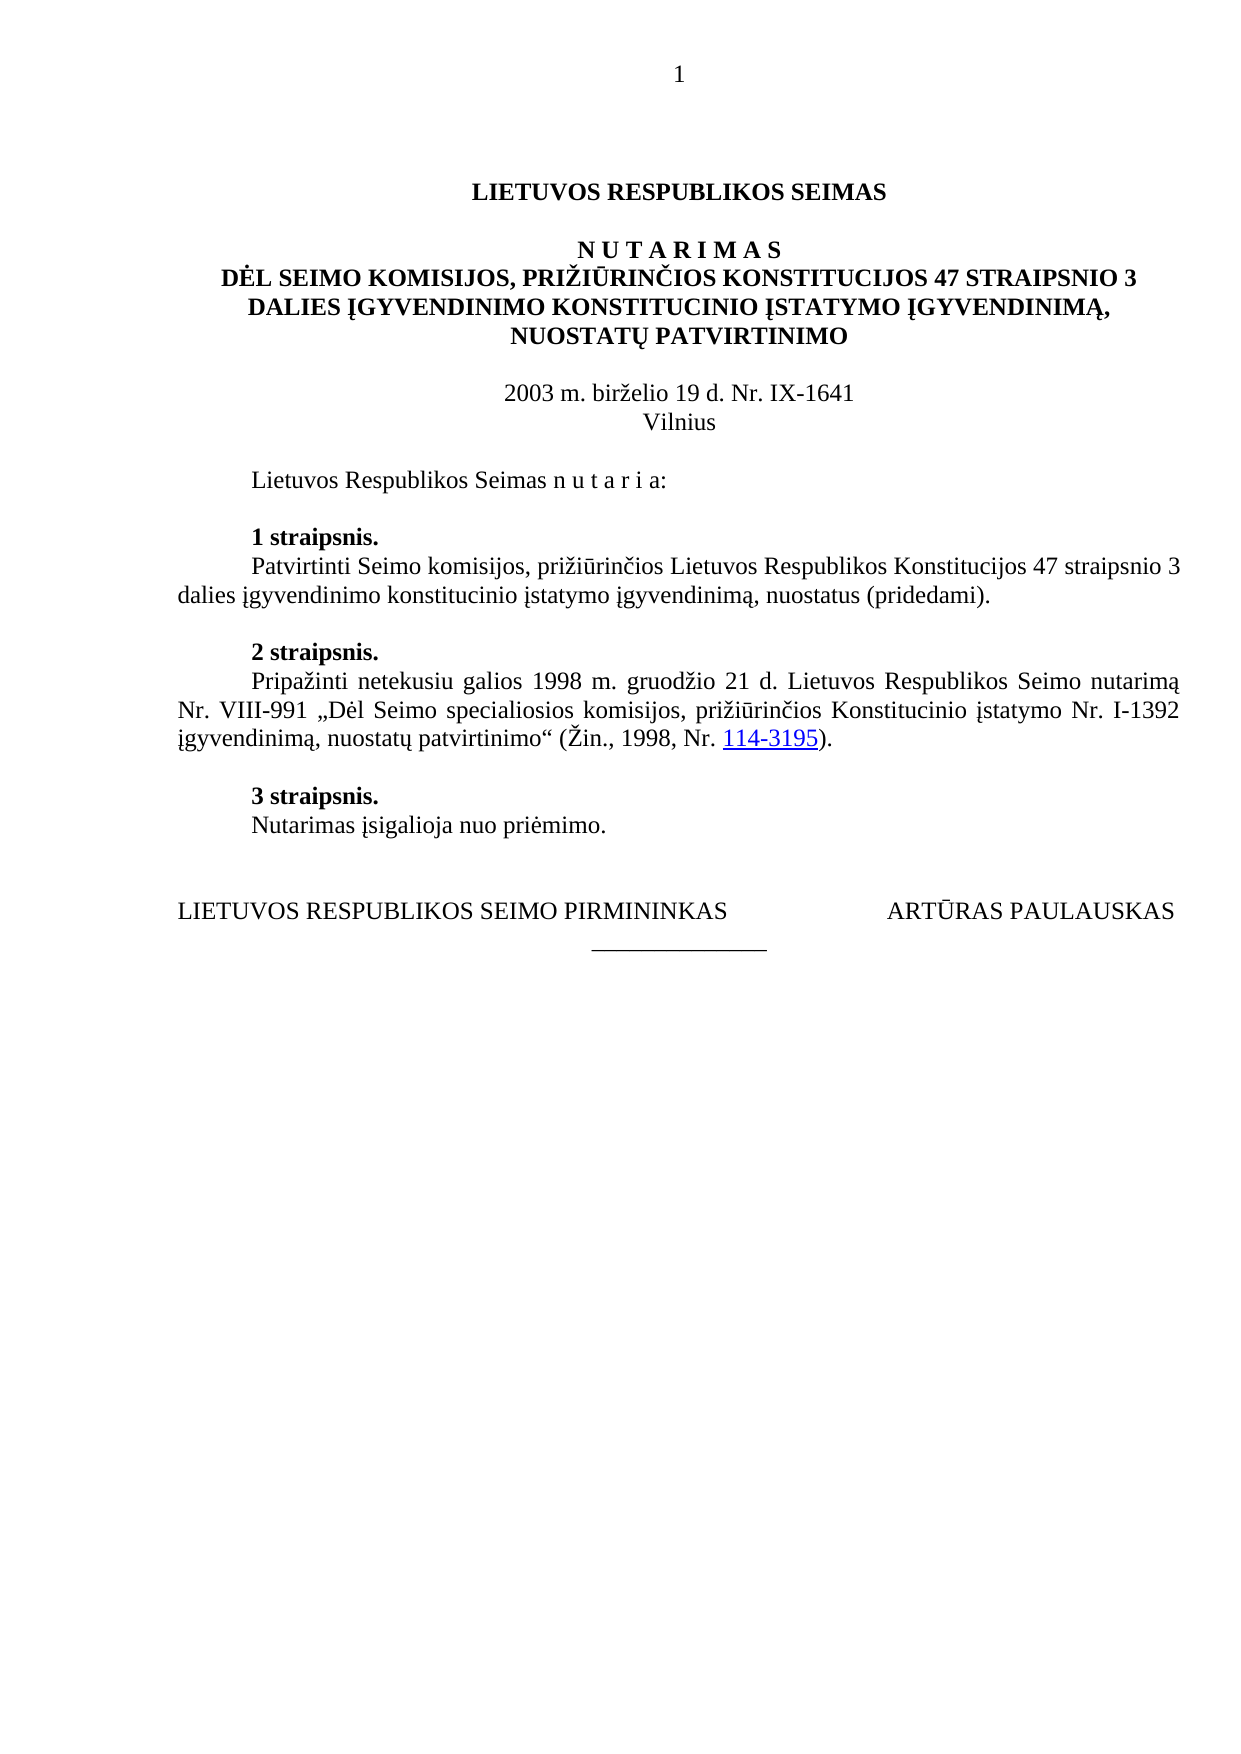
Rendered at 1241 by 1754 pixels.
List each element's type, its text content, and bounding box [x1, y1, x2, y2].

text LIETUVOS RESPUBLIKOS SEIMO PIRMININKAS ARTŪRAS PAULAUSKAS [177, 896, 1181, 925]
text LIETUVOS RESPUBLIKOS SEIMAS [177, 177, 1181, 206]
text Nutarimas įsigalioja nuo priėmimo. [177, 810, 1181, 838]
text N U T A R I M A S [177, 235, 1181, 263]
text Patvirtinti Seimo komisijos, prižiūrinčios Lietuvos Respublikos Konstitucijos 47 straipsnio 3 dalies įgyvendinimo konstitucinio įstatymo įgyvendinimą, nuostatus (pridedami). [177, 551, 1181, 608]
text ______________ [177, 925, 1181, 953]
text Vilnius [177, 407, 1181, 436]
text 1 straipsnis. [177, 522, 1181, 551]
text Lietuvos Respublikos Seimas nutaria: [177, 465, 1181, 493]
text Pripažinti netekusiu galios 1998 m. gruodžio 21 d. Lietuvos Respublikos Seimo nutarimą Nr. VIII-991 „Dėl Seimo specialiosios komisijos, prižiūrinčios Konstitucinio įstatymo Nr. I-1392 įgyvendinimą, nuostatų patvirtinimo“ (Žin., 1998, Nr. 114-3195). [177, 666, 1181, 752]
text 2 straipsnis. [177, 637, 1181, 666]
text DĖL SEIMO KOMISIJOS, PRIŽIŪRINČIOS KONSTITUCIJOS 47 STRAIPSNIO 3 DALIES ĮGYVENDINIMO KONSTITUCINIO ĮSTATYMO ĮGYVENDINIMĄ, NUOSTATŲ PATVIRTINIMO [177, 263, 1181, 350]
text 3 straipsnis. [177, 781, 1181, 810]
text 2003 m. birželio 19 d. Nr. IX-1641 [177, 378, 1181, 407]
